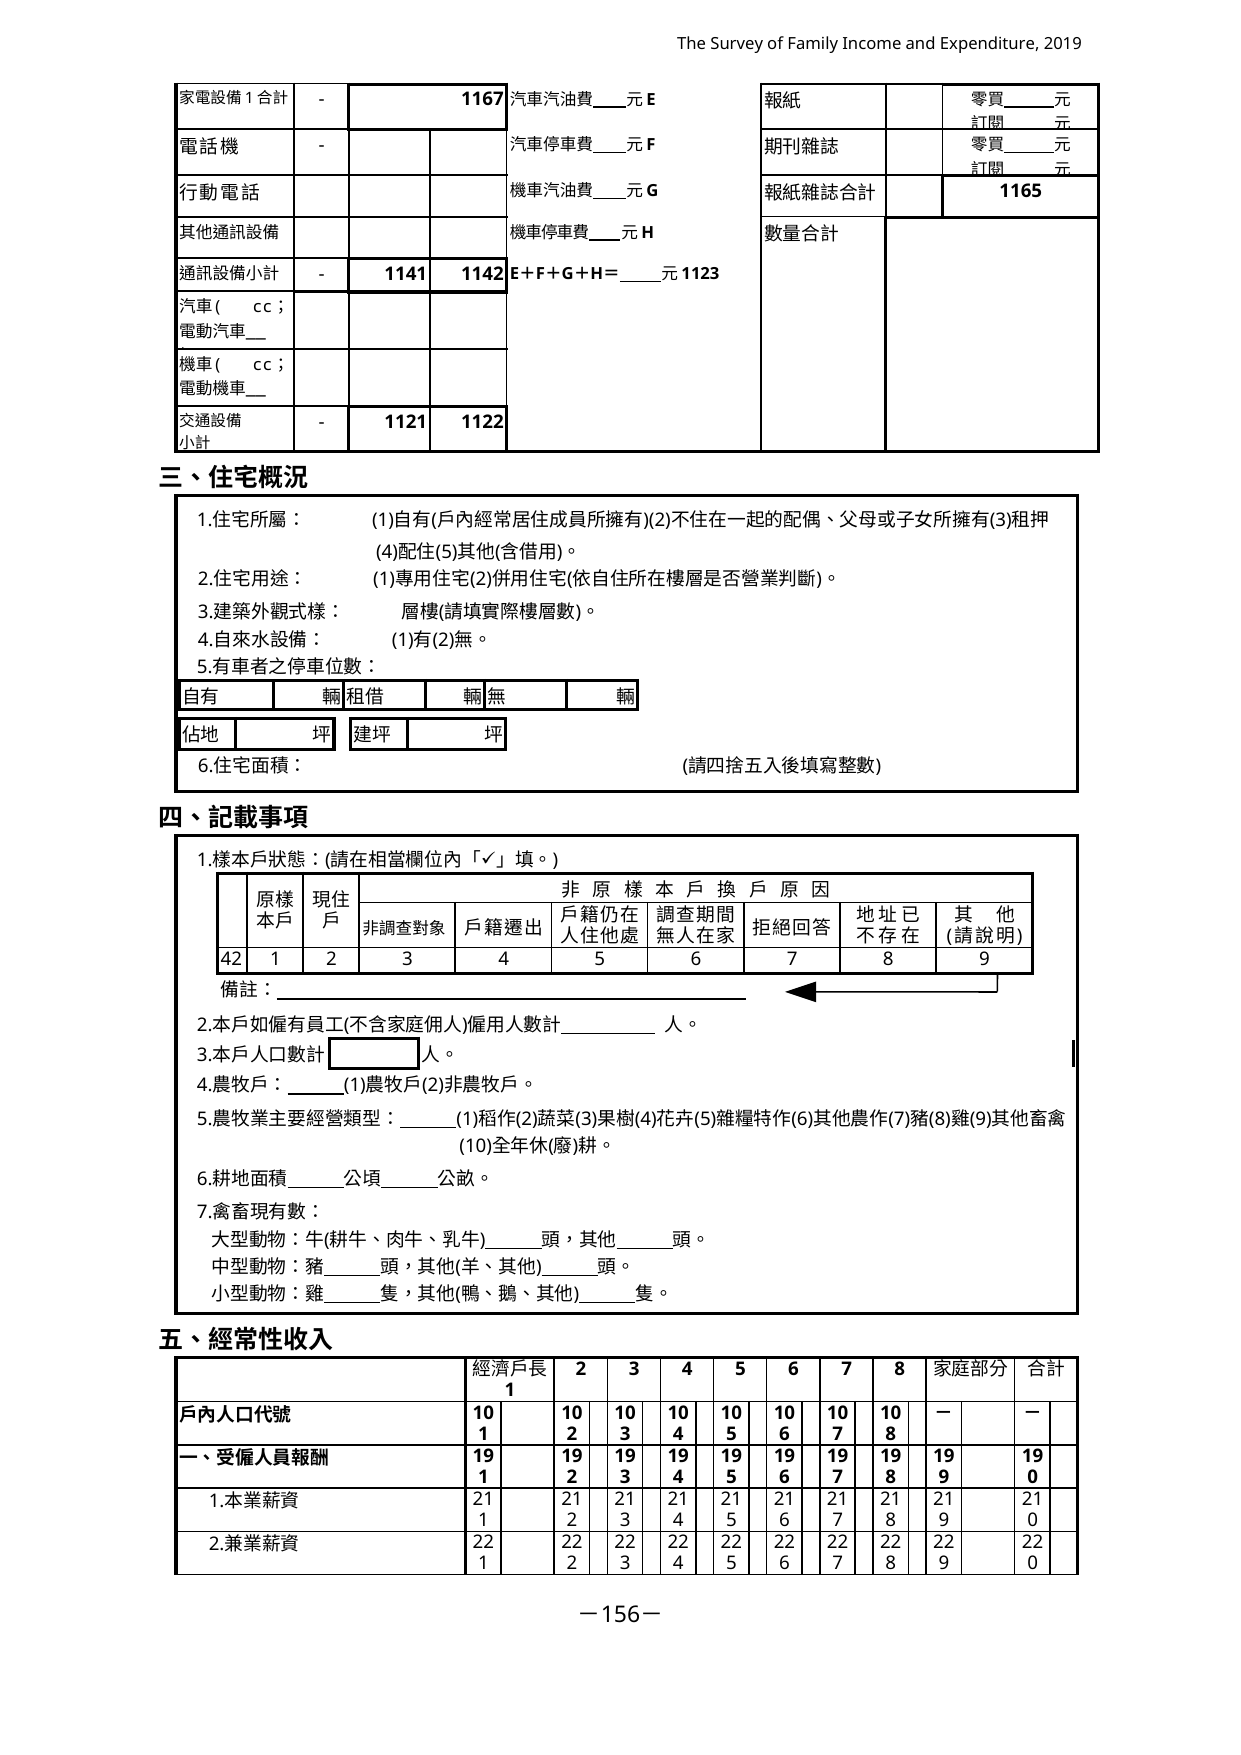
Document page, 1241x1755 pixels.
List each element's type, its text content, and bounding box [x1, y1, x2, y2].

table_cell 其 他 (請說明) [937, 903, 1031, 947]
table_cell 零買 元 訂閱 元 [943, 130, 1097, 174]
table_cell [178, 902, 216, 947]
table_cell 210 [1015, 1489, 1049, 1531]
table_cell 機車停車費 元H [507, 216, 760, 257]
table_cell [295, 350, 348, 405]
table_cell 5.有車者之停車位數： [178, 651, 1076, 711]
table_header 4 [661, 1359, 713, 1401]
table_cell [295, 293, 348, 348]
table_cell 1.本業薪資 [178, 1489, 464, 1531]
table_header 輛 [427, 682, 483, 708]
table_cell 中型動物：豬 頭，其他(羊、其他) 頭。 [178, 1251, 1076, 1278]
table_cell 108 [874, 1402, 908, 1444]
table_header 報紙 [762, 85, 885, 128]
table_cell [909, 1532, 925, 1574]
table_cell [502, 1402, 553, 1444]
table_cell [350, 294, 429, 348]
table_cell [507, 348, 760, 405]
table_cell 6.住宅面積： (請四捨五入後填寫整數) [178, 717, 1076, 778]
table_cell [1051, 1489, 1076, 1531]
table_cell 6 [648, 948, 743, 972]
table_header 坪 [409, 720, 504, 747]
table_header [178, 1359, 464, 1401]
table_cell [1034, 902, 1076, 947]
table_cell [803, 1402, 819, 1444]
table_cell [1034, 947, 1076, 972]
table_header 6 [767, 1359, 819, 1401]
table_cell 195 [714, 1446, 748, 1487]
table_cell 191 [467, 1446, 500, 1487]
table_cell 213 [608, 1489, 642, 1531]
table_cell 223 [608, 1532, 642, 1574]
table_cell 7 [745, 948, 839, 972]
table_cell [643, 1446, 660, 1487]
table_cell 1.住宅所屬： (1)自有(戶內經常居住成員所擁有)(2)不住在一起的配偶、父母或子女所擁有(3)租押 (4)配住(5)其他(含借用)。 2.住宅用途： (1)專用住宅(2)併用住宅(依自住所在樓層是否營業判斷)。 [178, 504, 1076, 591]
table_cell 1165 [944, 177, 1097, 216]
table_cell 行動電話 [178, 176, 293, 216]
table_header [336, 717, 349, 747]
table_cell [507, 290, 760, 348]
table_cell - [295, 130, 348, 174]
table_cell 4.農牧戶： (1)農牧戶(2)非農牧戶。 [178, 1067, 1076, 1097]
table_cell [431, 294, 506, 348]
table_cell [817, 972, 1076, 1003]
table_cell 期刊雜誌 [762, 130, 885, 174]
table_header 家電設備1合計 [178, 84, 293, 128]
table_cell 拒絕回答 [745, 903, 839, 947]
table_cell [750, 1446, 766, 1487]
table_cell [219, 875, 246, 902]
table_cell [178, 1097, 1076, 1103]
table_cell [178, 947, 216, 972]
table_cell 212 [555, 1489, 589, 1531]
table_cell [178, 1191, 1076, 1197]
table_cell E＋F＋G＋H＝ 元1123 [508, 257, 760, 290]
table_cell 220 [1015, 1532, 1049, 1574]
table_cell 194 [661, 1446, 695, 1487]
table_header 3 [608, 1359, 660, 1401]
table_cell 42 [219, 948, 246, 972]
table_header 1167 [350, 86, 505, 128]
table_cell 217 [821, 1489, 854, 1531]
table_cell 其他通訊設備 [178, 218, 293, 257]
table_cell 104 [661, 1402, 695, 1444]
table_cell [350, 218, 429, 257]
table_cell [295, 176, 348, 216]
table_cell 大型動物：牛(耕牛、肉牛、乳牛) 頭，其他 頭。 [178, 1224, 1076, 1251]
table_cell [178, 778, 1076, 784]
table_header [178, 837, 1076, 844]
table_header 自有 [181, 682, 272, 708]
table_cell 1 [248, 948, 302, 972]
table_cell 電話機 [178, 130, 293, 174]
table_cell － [927, 1402, 961, 1444]
table_cell 地址已 不存在 [841, 903, 935, 947]
table_cell [856, 1402, 872, 1444]
table_cell [887, 130, 942, 174]
table_cell 3 [360, 948, 454, 972]
table_cell [178, 711, 1076, 717]
table_cell [295, 218, 348, 257]
table_cell － [1015, 1402, 1049, 1444]
table_cell [909, 1489, 925, 1531]
table_cell [431, 176, 506, 216]
table_cell 1.樣本戶狀態：(請在相當欄位內「」填。) [178, 844, 1076, 872]
table_header [178, 497, 1076, 504]
table_cell 197 [821, 1446, 854, 1487]
table_cell 221 [467, 1532, 500, 1574]
table_cell 218 [874, 1489, 908, 1531]
table_cell [178, 591, 1076, 597]
table_cell [590, 1446, 607, 1487]
table_cell 106 [767, 1402, 801, 1444]
table_cell 交通設備 小計 [178, 407, 293, 449]
table_cell 4 [456, 948, 551, 972]
table_header [887, 85, 942, 128]
table_cell [502, 1446, 553, 1487]
table_cell 1141 [350, 260, 429, 290]
table_cell 3.本戶人口數計 [178, 1037, 328, 1067]
table_cell [178, 1306, 1076, 1312]
table_cell - [295, 259, 347, 290]
table_header 8 [874, 1359, 925, 1401]
table_cell 199 [927, 1446, 961, 1487]
table_cell 數量合計 [762, 217, 884, 449]
table_cell [331, 1040, 417, 1067]
table_cell [643, 1402, 660, 1444]
table_cell 機車( cc； 電動機車__輛) [178, 350, 293, 405]
table_cell 通訊設備小計 [178, 259, 293, 290]
table_cell 219 [927, 1489, 961, 1531]
table_cell 196 [767, 1446, 801, 1487]
table_cell [1051, 1532, 1076, 1574]
table_cell 225 [714, 1532, 748, 1574]
text 五、經常性收入 [158, 1320, 1082, 1356]
table_cell [643, 1489, 660, 1531]
table_cell [697, 1489, 713, 1531]
table_cell [887, 219, 1097, 449]
table_cell [350, 350, 429, 405]
table_cell [643, 1532, 660, 1574]
table_cell 汽車停車費 元F [507, 128, 760, 174]
table_cell 222 [555, 1532, 589, 1574]
table_cell [178, 1158, 1076, 1163]
table_cell [431, 350, 506, 405]
table_cell [1051, 1446, 1076, 1487]
table_cell 226 [767, 1532, 801, 1574]
table_cell 小型動物：雞 隻，其他(鴨、鵝、其他) 隻。 [178, 1279, 1076, 1306]
table_cell [219, 902, 246, 947]
table_cell 101 [467, 1402, 500, 1444]
table_cell 1121 [350, 408, 429, 449]
table_header 輛 [275, 682, 342, 708]
table_cell [856, 1532, 872, 1574]
table_cell - [295, 407, 347, 449]
table_cell [697, 1532, 713, 1574]
table_header 家庭部分 [927, 1359, 1014, 1401]
table_header 汽車汽油費 元E [508, 83, 760, 128]
table_cell 5.農牧業主要經營類型： (1)稻作(2)蔬菜(3)果樹(4)花卉(5)雜糧特作(6)其他農作(7)豬(8)雞(9)其他畜禽(10)全年休(廢)耕。 [178, 1103, 1076, 1158]
table_header 建坪 [352, 720, 406, 747]
table_header 坪 [237, 720, 332, 747]
table_cell 一、受僱人員報酬 [178, 1446, 464, 1487]
table_cell [962, 1489, 1014, 1531]
table_cell [590, 1402, 607, 1444]
table_cell [803, 1446, 819, 1487]
text 三、住宅概況 [158, 458, 1082, 494]
table_cell 198 [874, 1446, 908, 1487]
table_cell [856, 1489, 872, 1531]
table_cell [909, 1446, 925, 1487]
table_cell 8 [841, 948, 935, 972]
table_cell 216 [767, 1489, 801, 1531]
table_cell [962, 1402, 1014, 1444]
table_cell 備註： [218, 975, 996, 1003]
table_header 無 [486, 682, 565, 708]
table_cell 215 [714, 1489, 748, 1531]
table_header 7 [821, 1359, 872, 1401]
table_cell [697, 1402, 713, 1444]
table_cell [856, 1446, 872, 1487]
table_cell [909, 1402, 925, 1444]
table_cell 7.禽畜現有數： [178, 1197, 1076, 1224]
table_cell [590, 1489, 607, 1531]
table_cell [350, 176, 429, 216]
table_cell [887, 176, 941, 216]
table_cell 機車汽油費 元G [507, 174, 760, 216]
table_cell [803, 1489, 819, 1531]
table_cell [590, 1532, 607, 1574]
table_cell 3.建築外觀式樣： 層樓(請填實際樓層數)。 4.自來水設備： (1)有(2)無。 [178, 597, 1076, 651]
table_header 零買 元 訂閱 元 [943, 86, 1097, 128]
table_cell 非原樣本戶換戶原因 [360, 875, 1031, 902]
table_cell 6.耕地面積 公頃 公畝。 [178, 1164, 1076, 1191]
table_header 2 [555, 1359, 607, 1401]
table_header 佔地 [181, 720, 234, 747]
table_cell [803, 1532, 819, 1574]
table_cell 調查期間 無人在家 [648, 903, 743, 947]
table_cell 228 [874, 1532, 908, 1574]
table_cell [431, 218, 506, 257]
table_cell 戶籍仍在 人住他處 [552, 903, 647, 947]
table_cell 105 [714, 1402, 748, 1444]
table_cell 9 [937, 948, 1031, 972]
table_cell [502, 1489, 553, 1531]
table_cell 現住戶 [304, 875, 358, 947]
table_cell 211 [467, 1489, 500, 1531]
table_cell [431, 131, 506, 174]
table_cell [962, 1532, 1014, 1574]
table_header 合計 [1015, 1359, 1076, 1401]
table_cell [750, 1402, 766, 1444]
table_cell 229 [927, 1532, 961, 1574]
table_cell 214 [661, 1489, 695, 1531]
table_header 租借 [345, 682, 424, 708]
table_cell [502, 1532, 553, 1574]
table_cell 193 [608, 1446, 642, 1487]
table_cell 2.本戶如僱有員工(不含家庭佣人)僱用人數計 人。 [178, 1010, 1076, 1037]
table_cell [178, 1003, 1076, 1009]
table_cell 戶籍遷出 [456, 903, 551, 947]
table_cell 102 [555, 1402, 589, 1444]
table_header 輛 [568, 682, 636, 708]
table_cell 227 [821, 1532, 854, 1574]
table_cell [962, 1446, 1014, 1487]
table_header 經濟戶長 1 [467, 1359, 553, 1401]
table_cell 2.兼業薪資 [178, 1532, 464, 1574]
table_cell 103 [608, 1402, 642, 1444]
table_cell [697, 1446, 713, 1487]
table_cell [750, 1532, 766, 1574]
table_cell 原樣本戶 [248, 875, 302, 947]
table_cell 2 [304, 948, 358, 972]
table_cell 人。 [420, 1037, 1076, 1067]
table_cell 報紙雜誌合計 [762, 176, 885, 216]
table_cell [178, 784, 1076, 789]
table_cell 107 [821, 1402, 854, 1444]
table_cell 224 [661, 1532, 695, 1574]
table_cell [1034, 872, 1076, 902]
table_cell [750, 1489, 766, 1531]
table_header - [295, 84, 347, 128]
table_cell 1122 [431, 408, 505, 449]
table_cell 190 [1015, 1446, 1049, 1487]
table_cell [508, 405, 760, 449]
table_cell [1051, 1402, 1076, 1444]
text 四、記載事項 [158, 798, 1082, 834]
table_cell 戶內人口代號 [178, 1402, 464, 1444]
table_cell [350, 131, 429, 174]
table_cell 非調查對象 [360, 903, 454, 947]
table_cell 汽車( cc； 電動汽車__輛) [178, 292, 293, 348]
table_cell [178, 872, 216, 902]
table_header 5 [714, 1359, 766, 1401]
table_cell 5 [552, 948, 647, 972]
table_cell 1142 [431, 260, 505, 290]
table_cell [178, 972, 217, 1003]
table_cell 192 [555, 1446, 589, 1487]
